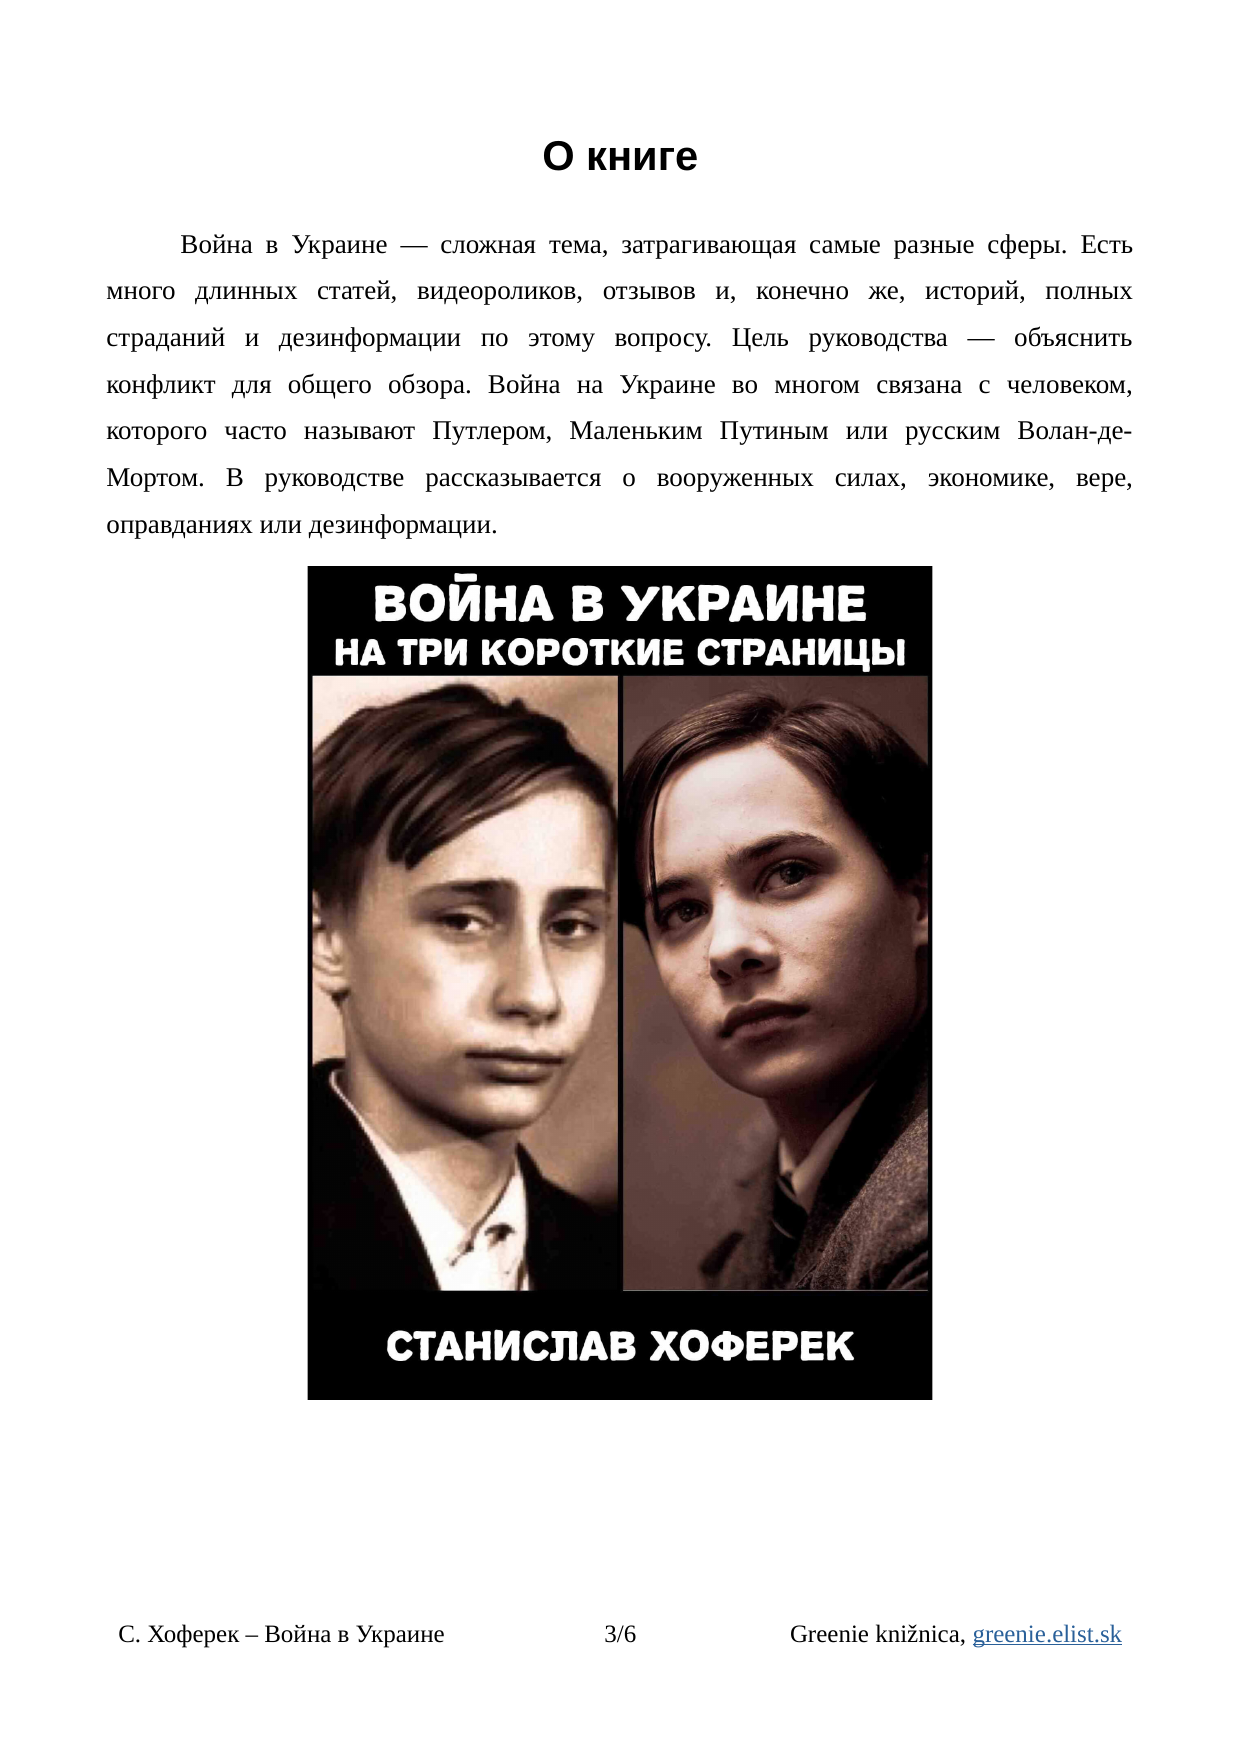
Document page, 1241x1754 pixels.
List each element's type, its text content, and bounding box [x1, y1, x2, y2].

picture [307, 566, 933, 1400]
subtitle О книге [106, 131, 1134, 179]
text Война в Украине — сложная тема, затрагивающая самые разные сферы. Есть много длинных статей, видеороликов, отзывов и, конечно же, историй, полных страданий и дезинформации по этому вопросу. Цель руководства — объяснить конфликт для общего обзора. Война на Украине во многом связана с человеком, которого часто называют Путлером, Маленьким Путиным или русским Волан-де-Мортом. В руководстве рассказывается о вооруженных силах, экономике, вере, оправданиях или дезинформации. [106, 228, 1134, 539]
